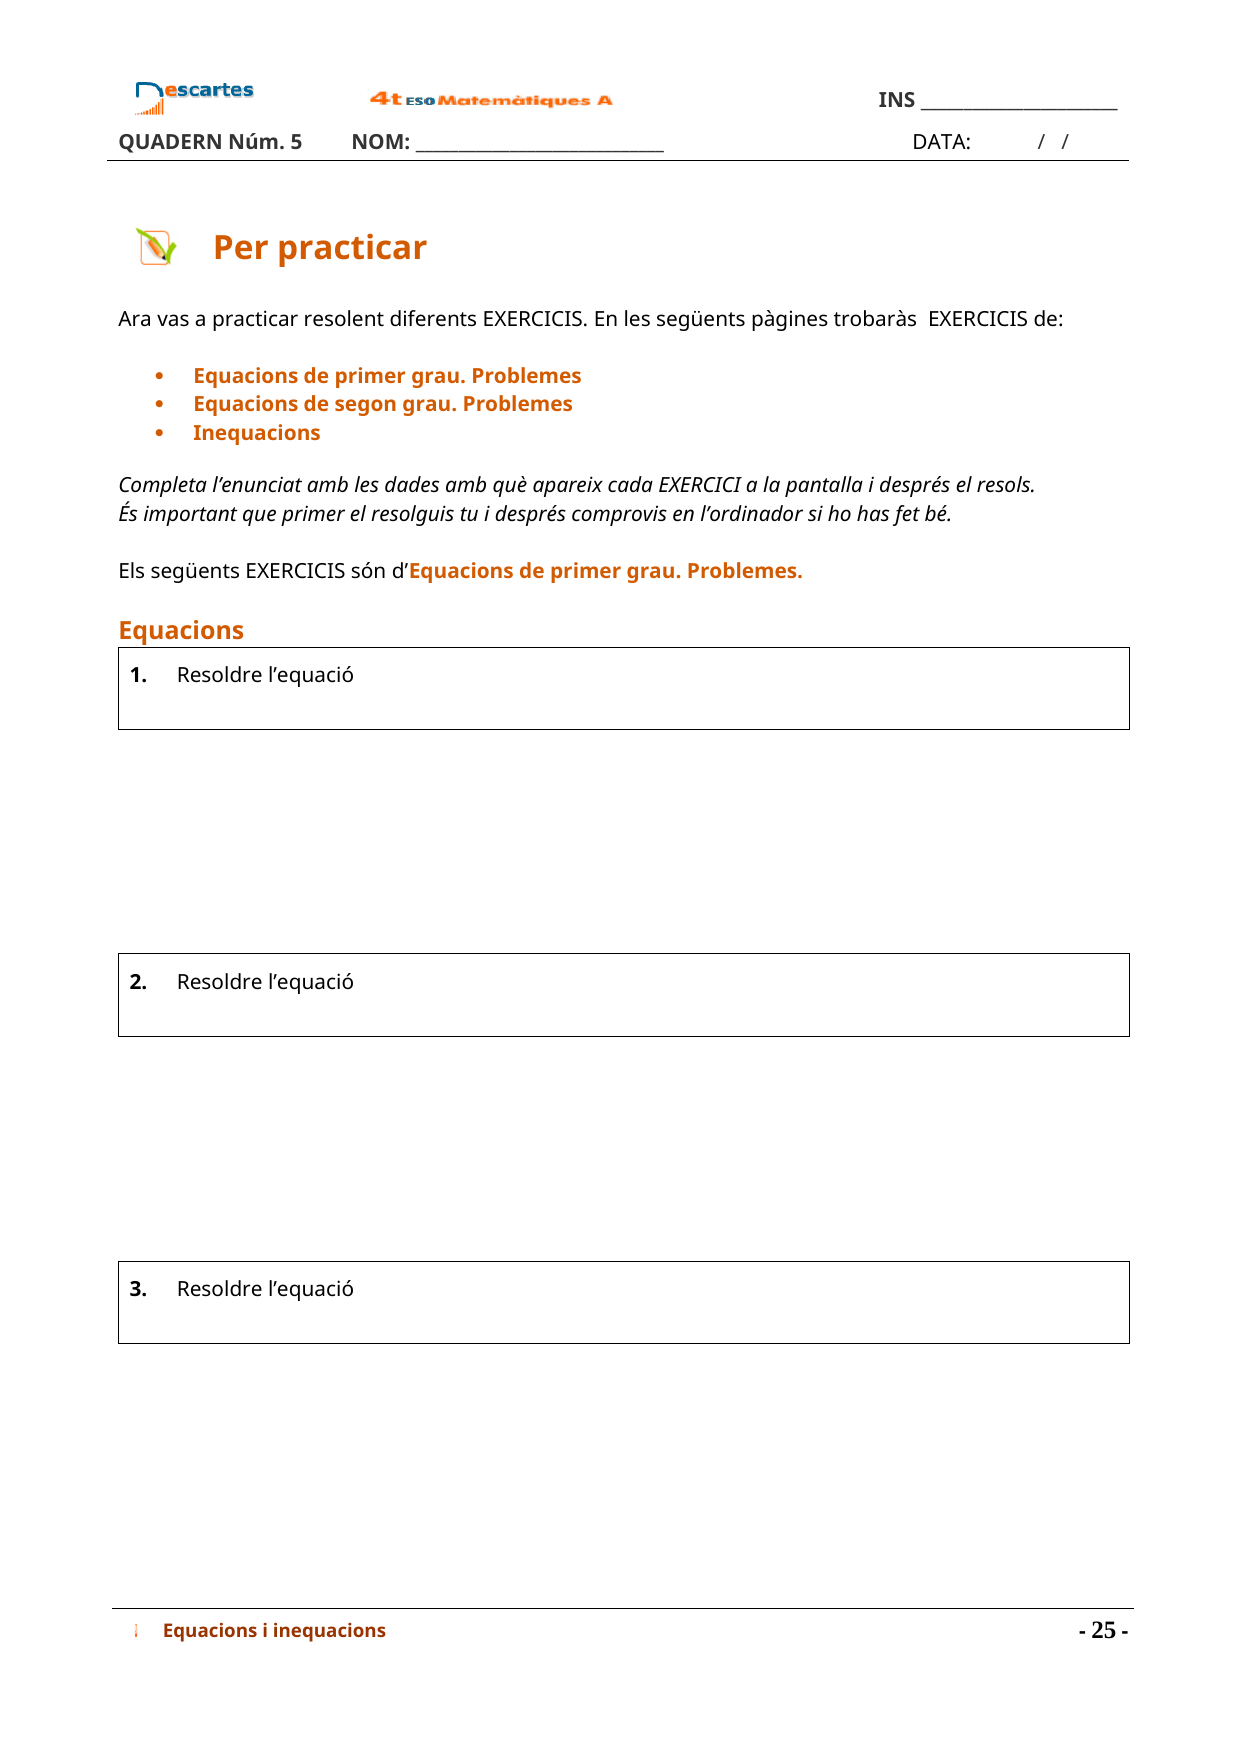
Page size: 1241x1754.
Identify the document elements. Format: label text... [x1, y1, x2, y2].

table_header [195, 218, 213, 276]
text Els següents EXERCICIS són d’Equacions de primer grau. Problemes. [118, 556, 1122, 584]
list Equacions de primer grau. Problemes [156, 361, 1122, 389]
text Ara vas a practicar resolent diferents EXERCICIS. En les següents pàgines trobaràs EXERCICIS de: [118, 304, 1122, 333]
table_cell [118, 1344, 1130, 1568]
table_cell [118, 730, 1130, 953]
table_cell Resoldre l’equació [119, 1262, 1129, 1343]
picture [134, 82, 257, 115]
table_header Per practicar [213, 218, 1140, 276]
picture [134, 1623, 138, 1637]
table_cell [118, 1037, 1130, 1261]
picture [134, 226, 179, 267]
list Inequacions [156, 418, 1122, 446]
text Completa l’enunciat amb les dades amb què apareix cada EXERCICI a la pantalla i després el resols. [118, 471, 1122, 499]
table_cell Resoldre l’equació [119, 954, 1129, 1036]
text És important que primer el resolguis tu i després comprovis en l’ordinador si ho has fet bé. [118, 499, 1122, 527]
list Equacions de segon grau. Problemes [156, 389, 1122, 418]
text Equacions [118, 613, 1122, 647]
table_header Resoldre l’equació [119, 648, 1129, 729]
